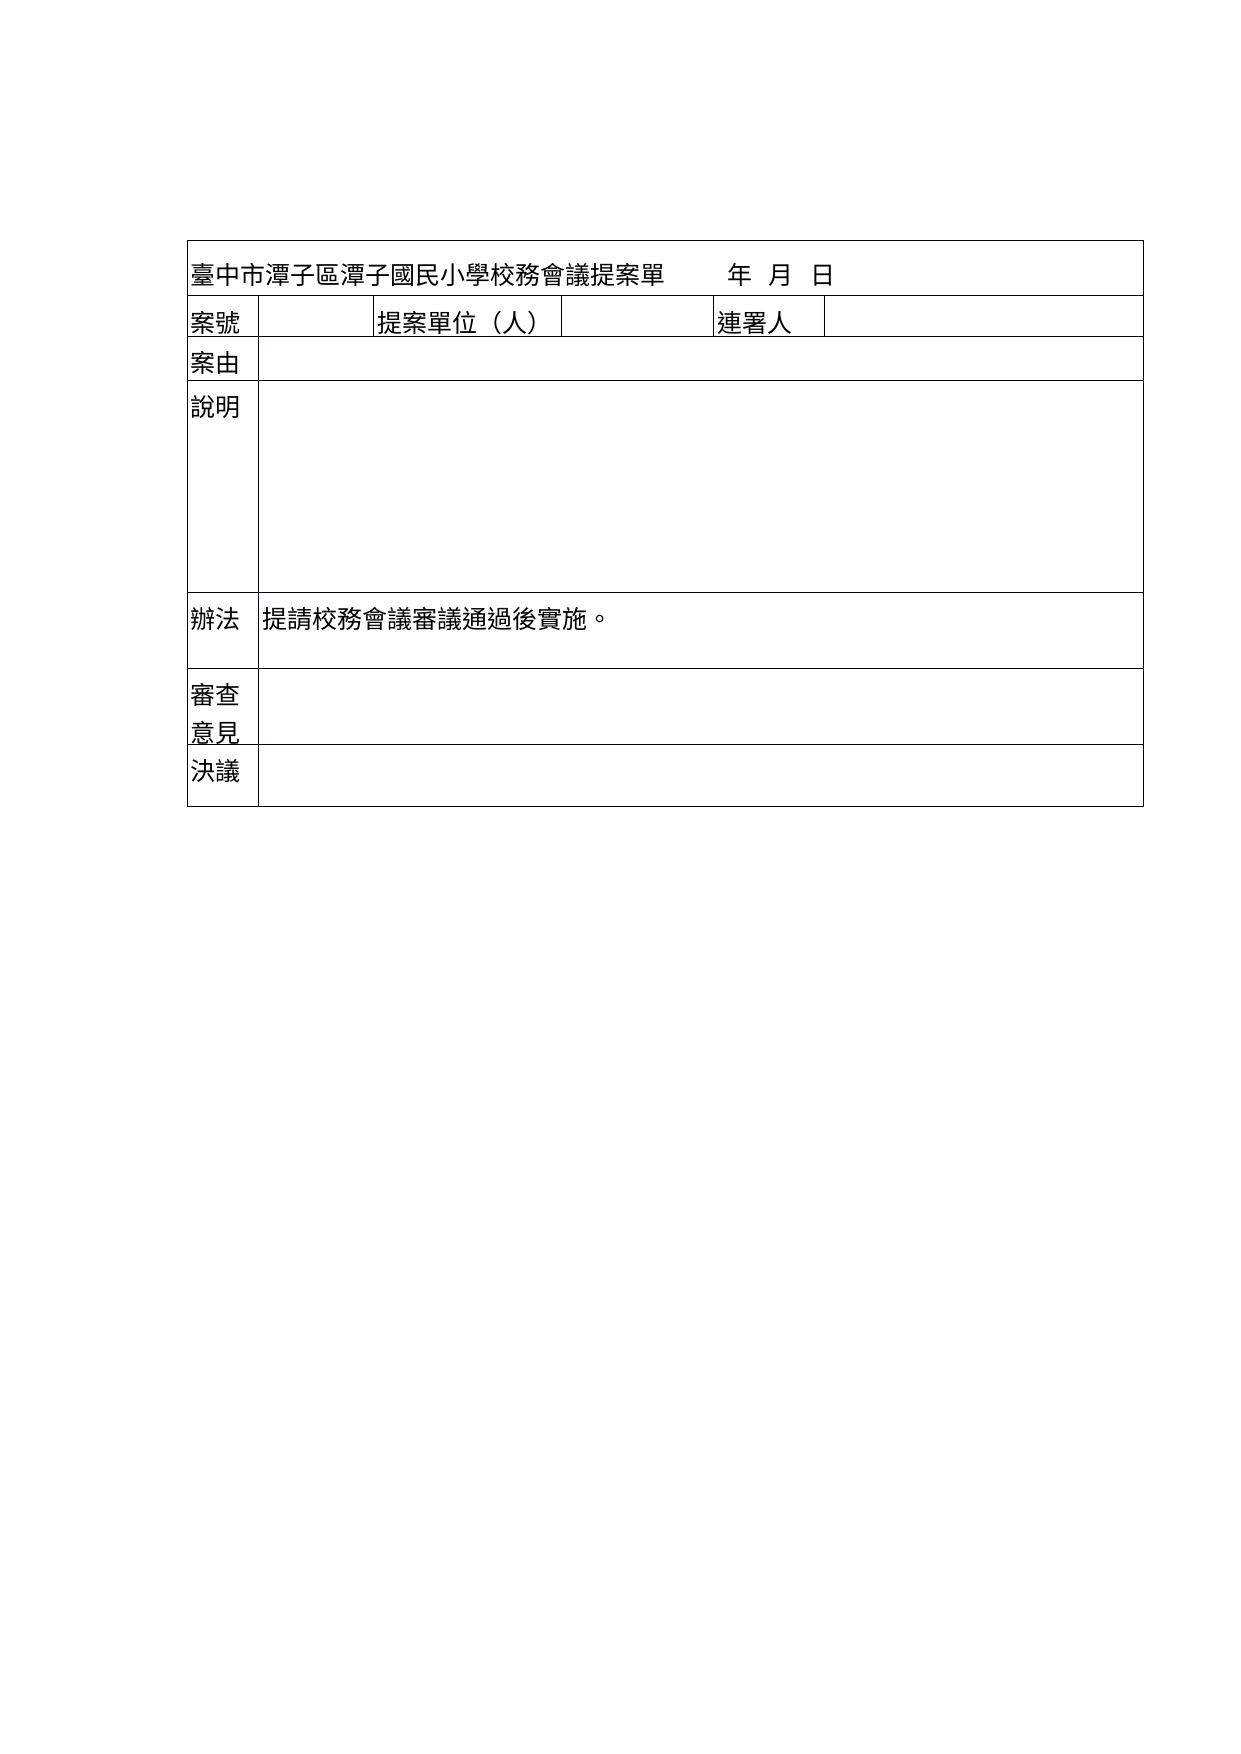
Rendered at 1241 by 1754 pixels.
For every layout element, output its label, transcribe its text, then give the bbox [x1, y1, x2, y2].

table_cell [562, 296, 713, 336]
table_cell [259, 745, 1143, 806]
table_cell [259, 296, 373, 336]
table_cell [259, 381, 1143, 592]
table_cell 審查 意見 [188, 669, 258, 744]
table_cell 案由 [188, 337, 258, 379]
table_cell 決議 [188, 745, 258, 806]
table_cell [825, 296, 1143, 336]
table_cell 提請校務會議審議通過後實施。 [259, 593, 1143, 668]
table_cell [259, 337, 1143, 379]
table_cell 說明 [188, 381, 258, 592]
table_cell 案號 [188, 296, 258, 336]
table_cell 辦法 [188, 593, 258, 668]
table_cell 連署人 [714, 296, 824, 336]
table_cell 提案單位（人） [374, 296, 561, 336]
table_header 臺中市潭子區潭子國民小學校務會議提案單 年 月 日 [188, 241, 1143, 295]
table_cell [259, 669, 1143, 744]
